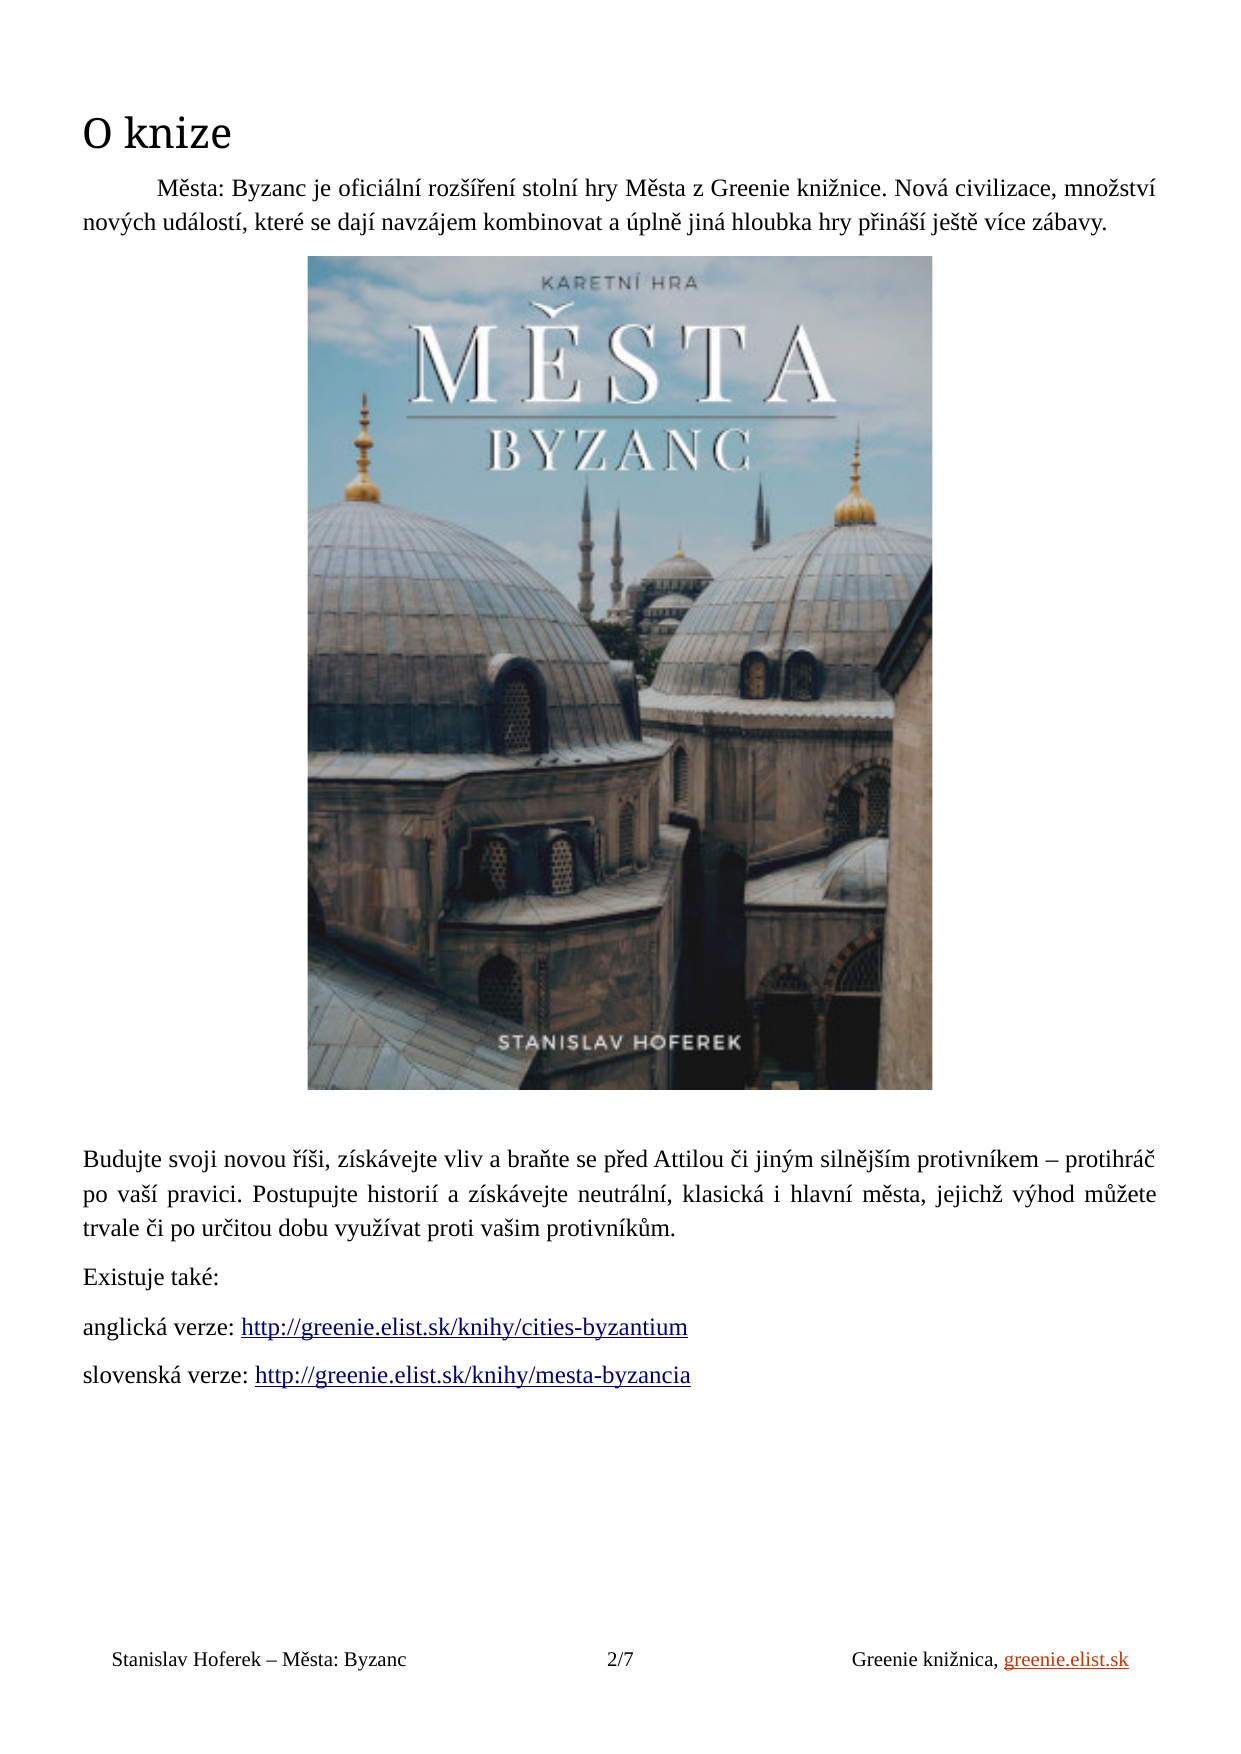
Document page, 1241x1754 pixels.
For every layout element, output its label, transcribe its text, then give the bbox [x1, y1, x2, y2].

subtitle O knize [83, 103, 1157, 160]
text anglická verze: http://greenie.elist.sk/knihy/cities-byzantium [83, 1312, 1157, 1340]
picture [307, 256, 933, 1090]
text Existuje také: [83, 1262, 1157, 1291]
text Města: Byzanc je oficiální rozšíření stolní hry Města z Greenie knižnice. Nová civilizace, množství nových událostí, které se dají navzájem kombinovat a úplně jiná hloubka hry přináší ještě více zábavy. [83, 173, 1157, 236]
text slovenská verze: http://greenie.elist.sk/knihy/mesta-byzancia [83, 1361, 1157, 1389]
text Budujte svoji novou říši, získávejte vliv a braňte se před Attilou či jiným silnějším protivníkem – protihráč po vaší pravici. Postupujte historií a získávejte neutrální, klasická i hlavní města, jejichž výhod můžete trvale či po určitou dobu využívat proti vašim protivníkům. [83, 1144, 1157, 1242]
